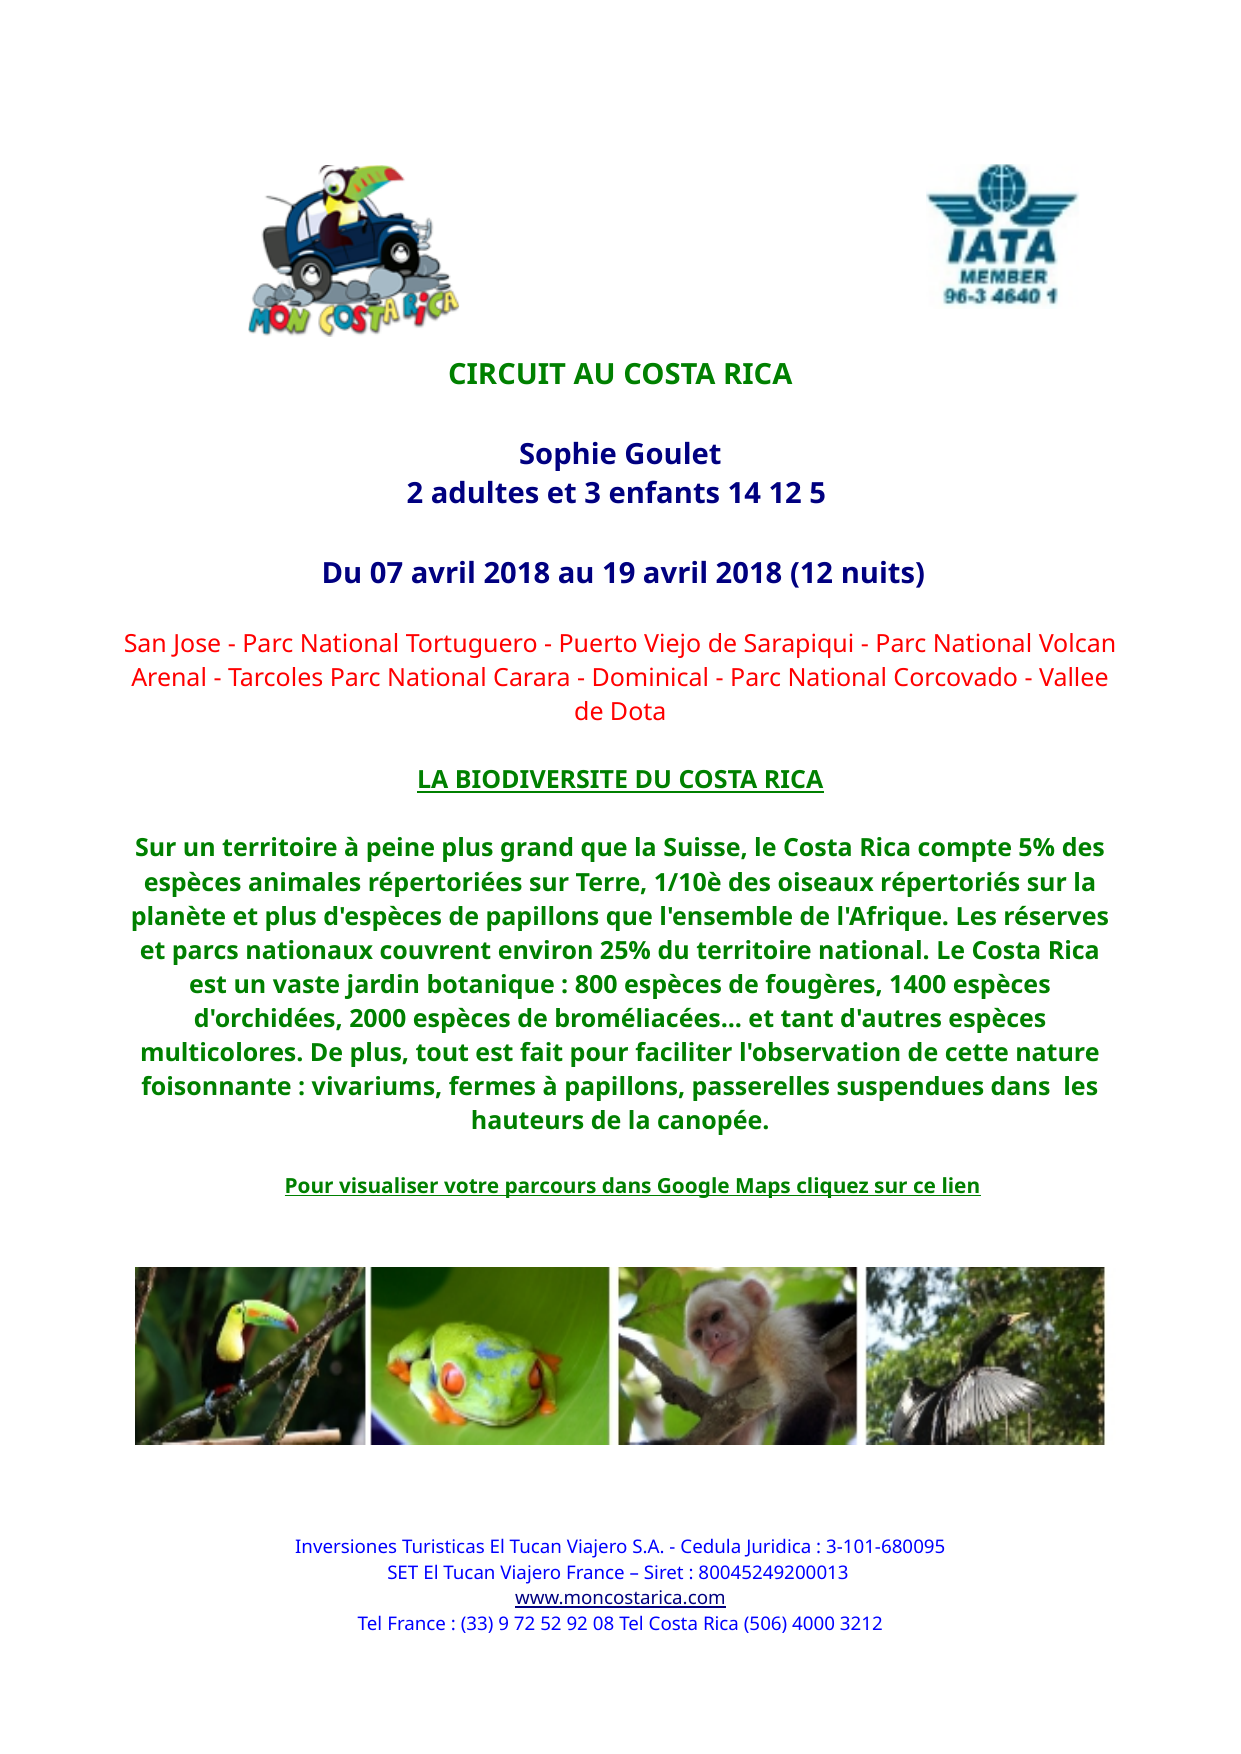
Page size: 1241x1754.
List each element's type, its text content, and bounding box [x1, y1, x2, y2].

text Sophie Goulet [118, 433, 1122, 473]
table_header [118, 118, 620, 353]
table_header [620, 118, 1122, 353]
text LA BIODIVERSITE DU COSTA RICA [118, 762, 1122, 796]
text San Jose - Parc National Tortuguero - Puerto Viejo de Sarapiqui - Parc National Volcan Arenal - Tarcoles Parc National Carara - Dominical - Parc National Corcovado - Vallee de Dota [118, 626, 1122, 728]
picture [135, 1267, 1116, 1445]
text CIRCUIT AU COSTA RICA [118, 353, 1122, 393]
picture [248, 165, 460, 337]
text Pour visualiser votre parcours dans Google Maps cliquez sur ce lien [118, 1171, 1146, 1199]
picture [926, 164, 1080, 309]
text 2 adultes et 3 enfants 14 12 5 [118, 473, 1122, 512]
text Sur un territoire à peine plus grand que la Suisse, le Costa Rica compte 5% des espèces animales répertoriées sur Terre, 1/10è des oiseaux répertoriés sur la planète et plus d'espèces de papillons que l'ensemble de l'Afrique. Les réserves et parcs nationaux couvrent environ 25% du territoire national. Le Costa Rica est un vaste jardin botanique : 800 espèces de fougères, 1400 espèces d'orchidées, 2000 espèces de broméliacées... et tant d'autres espèces multicolores. De plus, tout est fait pour faciliter l'observation de cette nature foisonnante : vivariums, fermes à papillons, passerelles suspendues dans les hauteurs de la canopée. [118, 830, 1122, 1137]
text Du 07 avril 2018 au 19 avril 2018 (12 nuits) [118, 552, 1122, 592]
